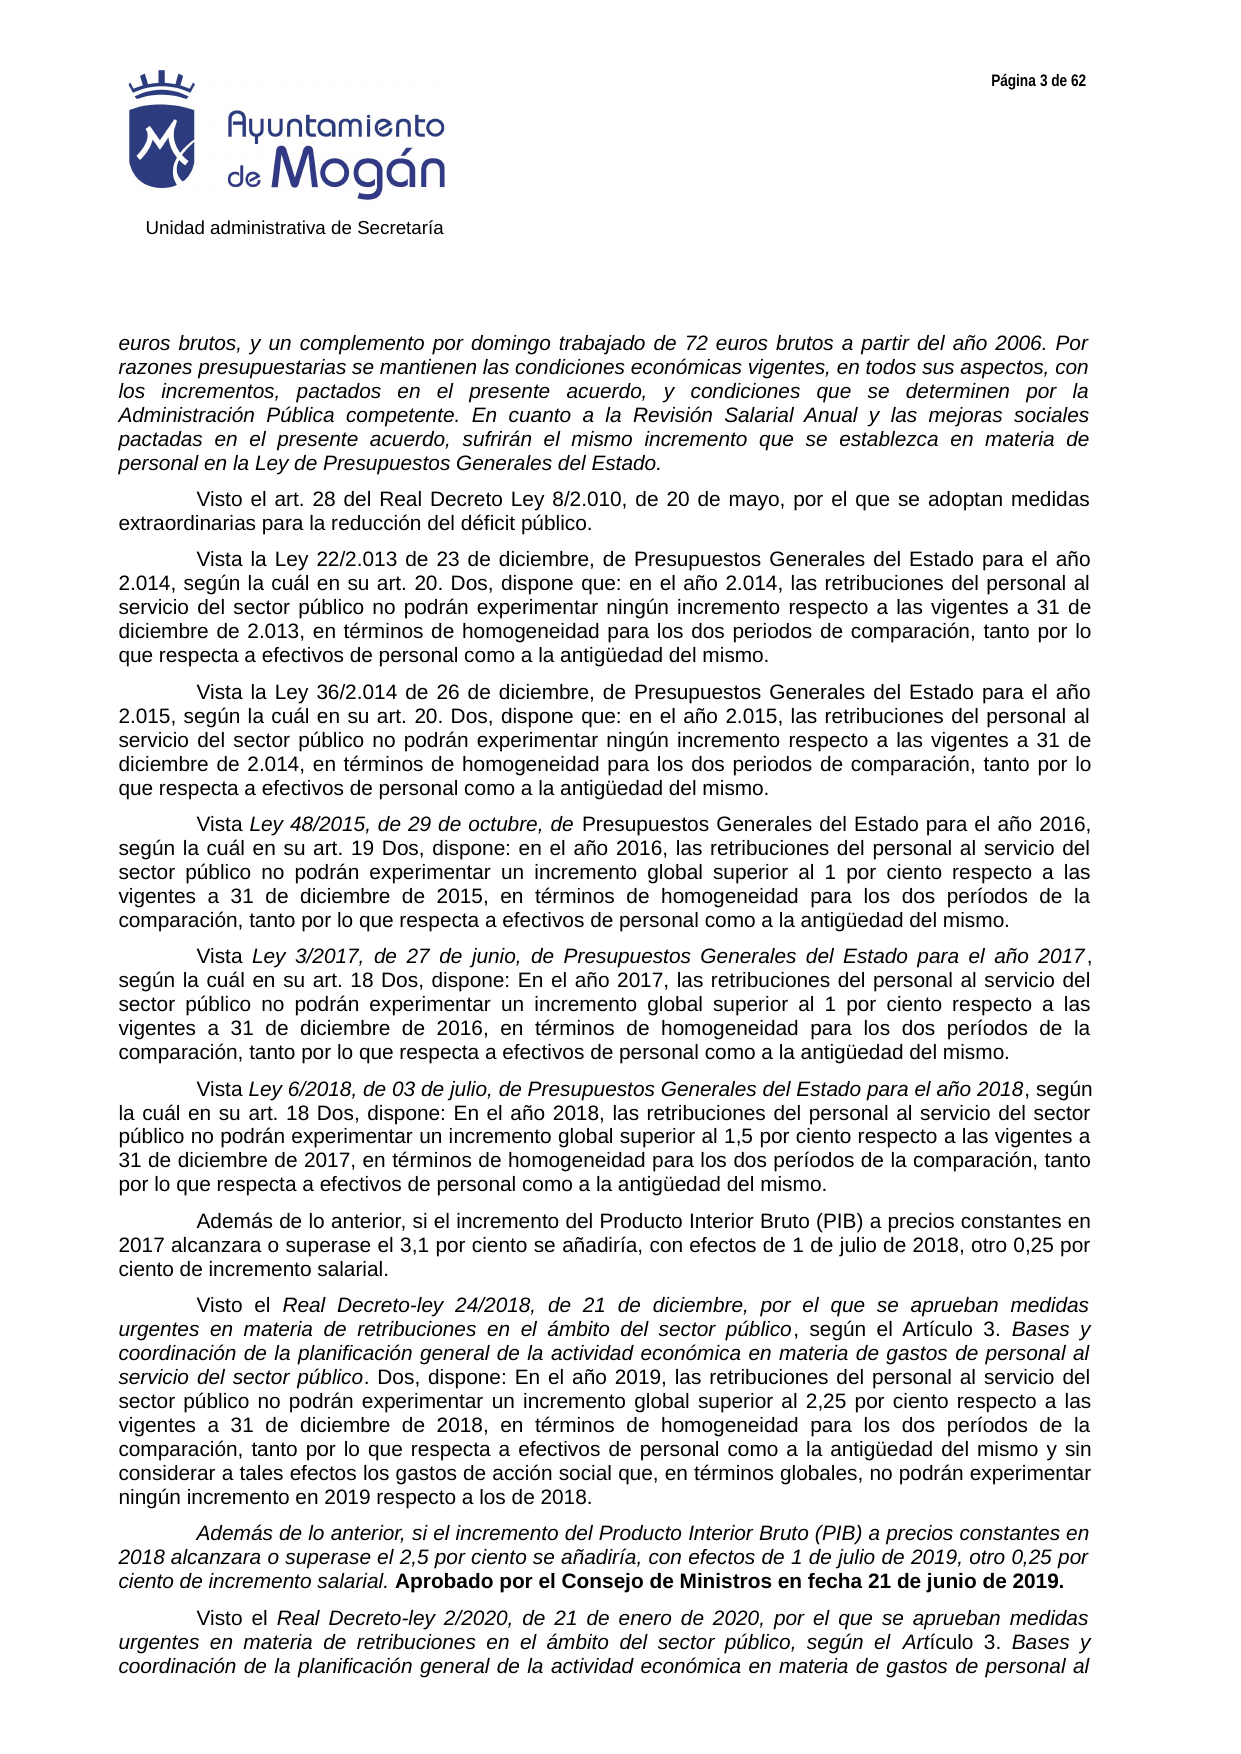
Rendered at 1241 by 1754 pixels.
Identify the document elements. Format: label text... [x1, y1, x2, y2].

text Además de lo anterior, si el incremento del Producto Interior Bruto (PIB) a precios constantes en 2018 alcanzara o superase el 2,5 por ciento se añadiría, con efectos de 1 de julio de 2019, otro 0,25 por ciento de incremento salarial. Aprobado por el Consejo de Ministros en fecha 21 de junio de 2019. [118, 1521, 1092, 1593]
picture [128, 70, 445, 206]
text Visto el Real Decreto-ley 24/2018, de 21 de diciembre, por el que se aprueban medidas urgentes en materia de retribuciones en el ámbito del sector público, según el Artículo 3. Bases y coordinación de la planificación general de la actividad económica en materia de gastos de personal al servicio del sector público. Dos, dispone: En el año 2019, las retribuciones del personal al servicio del sector público no podrán experimentar un incremento global superior al 2,25 por ciento respecto a las vigentes a 31 de diciembre de 2018, en términos de homogeneidad para los dos períodos de la comparación, tanto por lo que respecta a efectivos de personal como a la antigüedad del mismo y sin considerar a tales efectos los gastos de acción social que, en términos globales, no podrán experimentar ningún incremento en 2019 respecto a los de 2018. [118, 1293, 1092, 1509]
text Además de lo anterior, si el incremento del Producto Interior Bruto (PIB) a precios constantes en 2017 alcanzara o superase el 3,1 por ciento se añadiría, con efectos de 1 de julio de 2018, otro 0,25 por ciento de incremento salarial. [118, 1209, 1092, 1281]
text Visto el art. 28 del Real Decreto Ley 8/2.010, de 20 de mayo, por el que se adoptan medidas extraordinarias para la reducción del déficit público. [118, 487, 1092, 535]
text Vista la Ley 22/2.013 de 23 de diciembre, de Presupuestos Generales del Estado para el año 2.014, según la cuál en su art. 20. Dos, dispone que: en el año 2.014, las retribuciones del personal al servicio del sector público no podrán experimentar ningún incremento respecto a las vigentes a 31 de diciembre de 2.013, en términos de homogeneidad para los dos periodos de comparación, tanto por lo que respecta a efectivos de personal como a la antigüedad del mismo. [118, 547, 1092, 667]
text Vista Ley 3/2017, de 27 de junio, de Presupuestos Generales del Estado para el año 2017, según la cuál en su art. 18 Dos, dispone: En el año 2017, las retribuciones del personal al servicio del sector público no podrán experimentar un incremento global superior al 1 por ciento respecto a las vigentes a 31 de diciembre de 2016, en términos de homogeneidad para los dos períodos de la comparación, tanto por lo que respecta a efectivos de personal como a la antigüedad del mismo. [118, 944, 1092, 1064]
text Vista la Ley 36/2.014 de 26 de diciembre, de Presupuestos Generales del Estado para el año 2.015, según la cuál en su art. 20. Dos, dispone que: en el año 2.015, las retribuciones del personal al servicio del sector público no podrán experimentar ningún incremento respecto a las vigentes a 31 de diciembre de 2.014, en términos de homogeneidad para los dos periodos de comparación, tanto por lo que respecta a efectivos de personal como a la antigüedad del mismo. [118, 679, 1092, 799]
text Vista Ley 6/2018, de 03 de julio, de Presupuestos Generales del Estado para el año 2018, según la cuál en su art. 18 Dos, dispone: En el año 2018, las retribuciones del personal al servicio del sector público no podrán experimentar un incremento global superior al 1,5 por ciento respecto a las vigentes a 31 de diciembre de 2017, en términos de homogeneidad para los dos períodos de la comparación, tanto por lo que respecta a efectivos de personal como a la antigüedad del mismo. [118, 1076, 1092, 1196]
text Visto el Real Decreto-ley 2/2020, de 21 de enero de 2020, por el que se aprueban medidas urgentes en materia de retribuciones en el ámbito del sector público, según el Artículo 3. Bases y coordinación de la planificación general de la actividad económica en materia de gastos de personal al [118, 1606, 1092, 1677]
text Vista Ley 48/2015, de 29 de octubre, de Presupuestos Generales del Estado para el año 2016, según la cuál en su art. 19 Dos, dispone: en el año 2016, las retribuciones del personal al servicio del sector público no podrán experimentar un incremento global superior al 1 por ciento respecto a las vigentes a 31 de diciembre de 2015, en términos de homogeneidad para los dos períodos de la comparación, tanto por lo que respecta a efectivos de personal como a la antigüedad del mismo. [118, 812, 1092, 932]
text euros brutos, y un complemento por domingo trabajado de 72 euros brutos a partir del año 2006. Por razones presupuestarias se mantienen las condiciones económicas vigentes, en todos sus aspectos, con los incrementos, pactados en el presente acuerdo, y condiciones que se determinen por la Administración Pública competente. En cuanto a la Revisión Salarial Anual y las mejoras sociales pactadas en el presente acuerdo, sufrirán el mismo incremento que se establezca en materia de personal en la Ley de Presupuestos Generales del Estado. [118, 331, 1092, 474]
